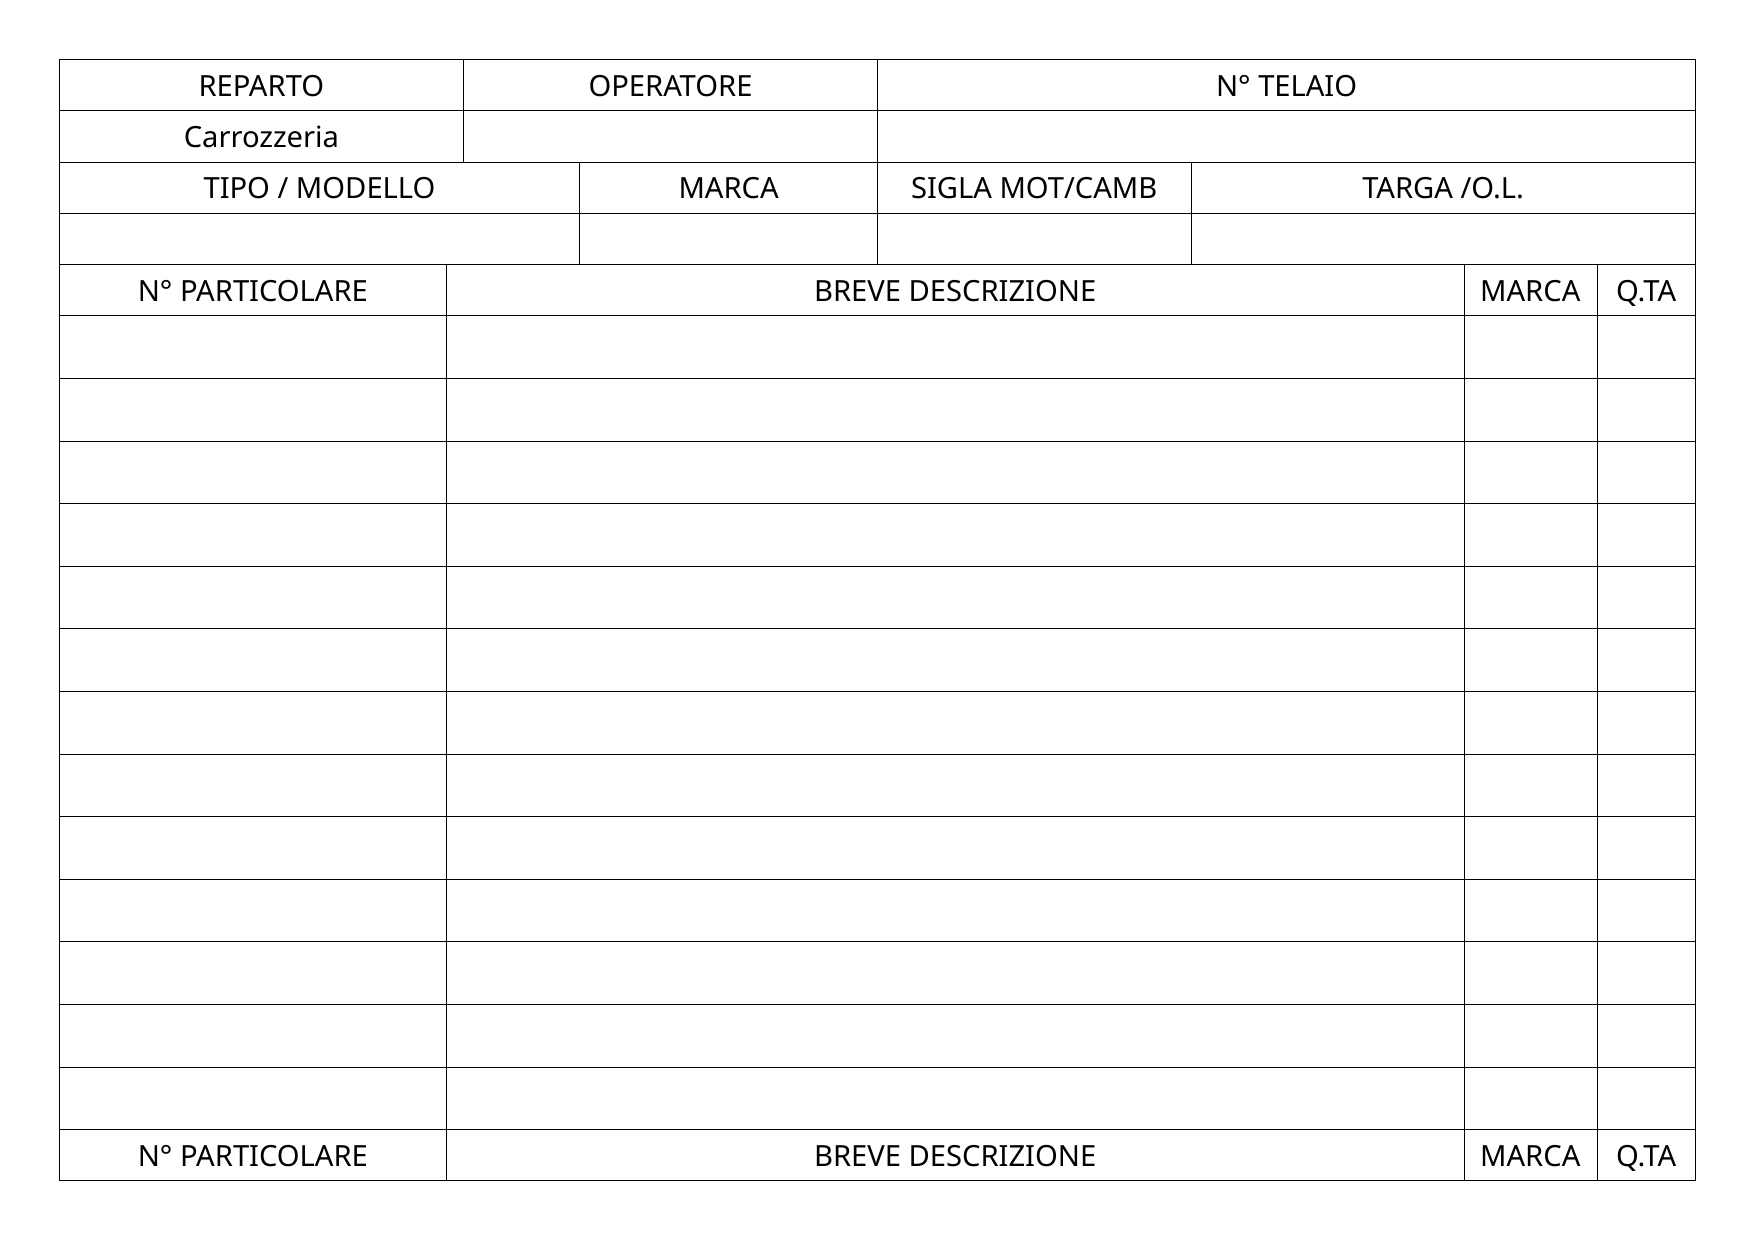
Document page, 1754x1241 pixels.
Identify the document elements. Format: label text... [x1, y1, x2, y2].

table_cell MARCA [580, 163, 877, 213]
table_cell [447, 755, 1464, 816]
table_cell TIPO / MODELLO [60, 163, 579, 213]
table_cell [60, 755, 446, 816]
table_cell [447, 1068, 1464, 1129]
table_header REPARTO [60, 60, 463, 110]
table_cell [60, 692, 446, 753]
table_cell [1465, 379, 1597, 441]
table_cell [447, 567, 1464, 628]
table_cell Q.TA [1598, 1130, 1695, 1180]
table_cell [878, 214, 1191, 264]
table_cell [447, 692, 1464, 753]
table_cell [1465, 942, 1597, 1004]
table_cell [1598, 692, 1695, 753]
table_cell [1598, 442, 1695, 503]
table_cell [1465, 1068, 1597, 1129]
table_cell [1465, 817, 1597, 879]
table_cell [447, 379, 1464, 441]
table_cell MARCA [1465, 1130, 1597, 1180]
table_cell [60, 1068, 446, 1129]
table_cell [1465, 629, 1597, 691]
table_cell N° PARTICOLARE [60, 1130, 446, 1180]
table_cell [1598, 880, 1695, 941]
table_cell [60, 214, 579, 264]
table_cell SIGLA MOT/CAMB [878, 163, 1191, 213]
table_cell MARCA [1465, 265, 1597, 315]
table_cell [1465, 880, 1597, 941]
table_cell [1598, 629, 1695, 691]
table_cell [464, 111, 877, 162]
table_cell TARGA /O.L. [1192, 163, 1695, 213]
table_cell [447, 942, 1464, 1004]
table_cell [1598, 1005, 1695, 1067]
table_cell [1465, 755, 1597, 816]
table_cell [60, 442, 446, 503]
table_cell BREVE DESCRIZIONE [447, 265, 1464, 315]
table_cell [1192, 214, 1695, 264]
table_cell [60, 880, 446, 941]
table_header OPERATORE [464, 60, 877, 110]
table_cell [447, 316, 1464, 378]
table_cell [1598, 316, 1695, 378]
table_cell [447, 817, 1464, 879]
table_cell N° PARTICOLARE [60, 265, 446, 315]
table_cell [1465, 567, 1597, 628]
table_cell [447, 629, 1464, 691]
table_cell [60, 1005, 446, 1067]
table_cell [1465, 504, 1597, 566]
table_cell [1465, 442, 1597, 503]
table_cell [1598, 504, 1695, 566]
table_cell [1598, 817, 1695, 879]
table_cell [1465, 692, 1597, 753]
table_cell [60, 817, 446, 879]
table_cell [1465, 1005, 1597, 1067]
table_cell [1598, 1068, 1695, 1129]
table_cell [447, 504, 1464, 566]
table_cell [60, 567, 446, 628]
table_cell [60, 379, 446, 441]
table_cell [60, 942, 446, 1004]
table_cell [60, 504, 446, 566]
table_cell [1598, 942, 1695, 1004]
table_cell [580, 214, 877, 264]
table_cell Carrozzeria [60, 111, 463, 162]
table_cell [1598, 567, 1695, 628]
table_cell [1598, 755, 1695, 816]
table_header N° TELAIO [878, 60, 1695, 110]
table_cell BREVE DESCRIZIONE [447, 1130, 1464, 1180]
table_cell [1598, 379, 1695, 441]
table_cell Q.TA [1598, 265, 1695, 315]
table_cell [447, 442, 1464, 503]
table_cell [60, 316, 446, 378]
table_cell [1465, 316, 1597, 378]
table_cell [60, 629, 446, 691]
table_cell [447, 1005, 1464, 1067]
table_cell [878, 111, 1695, 162]
table_cell [447, 880, 1464, 941]
